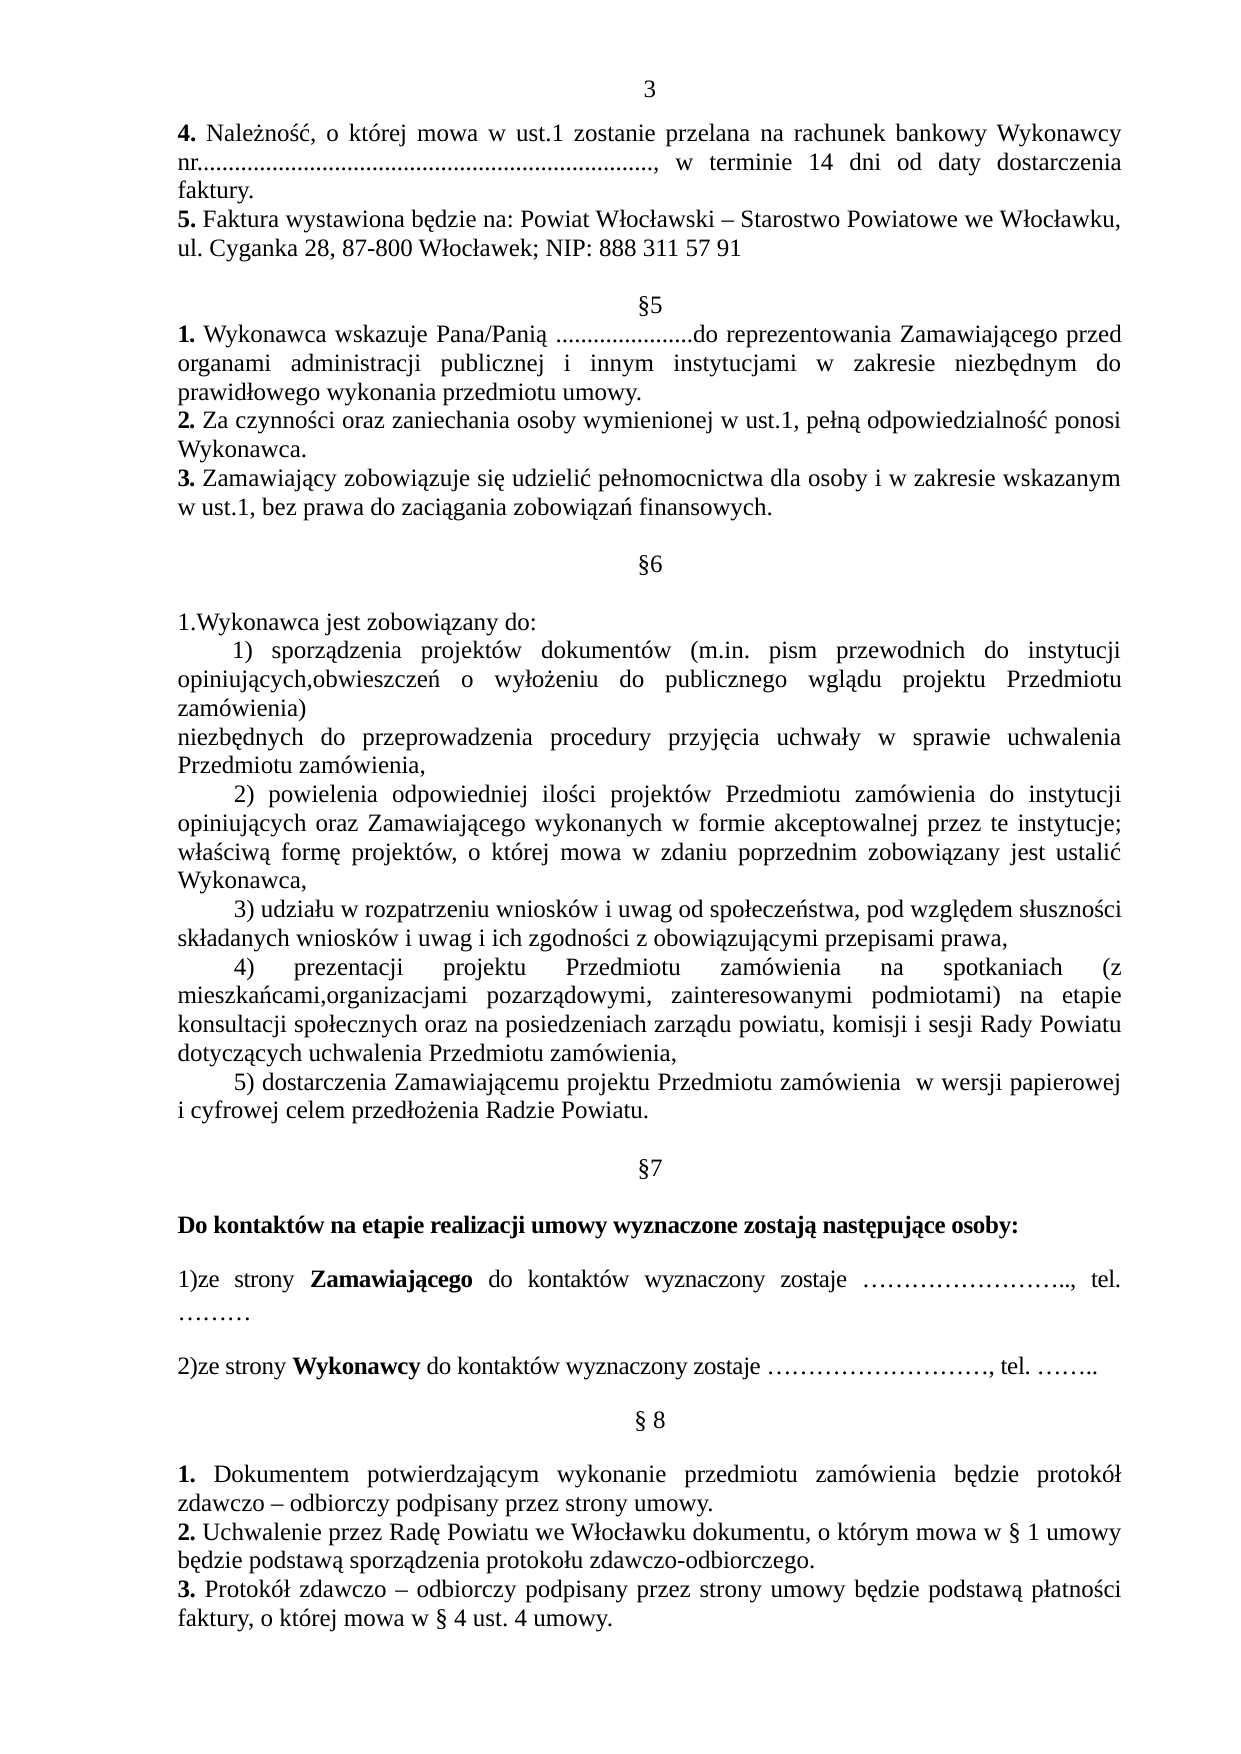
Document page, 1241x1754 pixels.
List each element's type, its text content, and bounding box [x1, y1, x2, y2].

list Zamawiający zobowiązuje się udzielić pełnomocnictwa dla osoby i w zakresie wskazanym w ust.1, bez prawa do zaciągania zobowiązań finansowych. [177, 463, 1122, 521]
text 1.Wykonawca jest zobowiązany do: [177, 607, 1122, 636]
list Należność, o której mowa w ust.1 zostanie przelana na rachunek bankowy Wykonawcy nr........................................................................., w terminie 14 dni od daty dostarczenia faktury. [177, 118, 1122, 204]
text 3) udziału w rozpatrzeniu wniosków i uwag od społeczeństwa, pod względem słuszności składanych wniosków i uwag i ich zgodności z obowiązującymi przepisami prawa, [177, 894, 1122, 952]
list ze strony Wykonawcy do kontaktów wyznaczony zostaje ………………………, tel. …….. [177, 1351, 1122, 1380]
text §5 [177, 291, 1122, 319]
text § 8 [177, 1405, 1122, 1434]
text §7 [177, 1153, 1122, 1182]
text niezbędnych do przeprowadzenia procedury przyjęcia uchwały w sprawie uchwalenia Przedmiotu zamówienia, [177, 722, 1122, 779]
list ze strony Zamawiającego do kontaktów wyznaczony zostaje …………………….., tel. ……… [177, 1264, 1122, 1326]
text §6 [177, 549, 1122, 578]
list Dokumentem potwierdzającym wykonanie przedmiotu zamówienia będzie protokół zdawczo – odbiorczy podpisany przez strony umowy. [177, 1459, 1122, 1517]
text 5) dostarczenia Zamawiającemu projektu Przedmiotu zamówienia w wersji papierowej i cyfrowej celem przedłożenia Radzie Powiatu. [177, 1067, 1122, 1124]
list Za czynności oraz zaniechania osoby wymienionej w ust.1, pełną odpowiedzialność ponosi Wykonawca. [177, 406, 1122, 463]
list Wykonawca wskazuje Pana/Panią ......................do reprezentowania Zamawiającego przed organami administracji publicznej i innym instytucjami w zakresie niezbędnym do prawidłowego wykonania przedmiotu umowy. [177, 319, 1122, 406]
text 4) prezentacji projektu Przedmiotu zamówienia na spotkaniach (z mieszkańcami,organizacjami pozarządowymi, zainteresowanymi podmiotami) na etapie konsultacji społecznych oraz na posiedzeniach zarządu powiatu, komisji i sesji Rady Powiatu dotyczących uchwalenia Przedmiotu zamówienia, [177, 952, 1122, 1067]
text 2) powielenia odpowiedniej ilości projektów Przedmiotu zamówienia do instytucji opiniujących oraz Zamawiającego wykonanych w formie akceptowalnej przez te instytucje; właściwą formę projektów, o której mowa w zdaniu poprzednim zobowiązany jest ustalić Wykonawca, [177, 779, 1122, 894]
text Do kontaktów na etapie realizacji umowy wyznaczone zostają następujące osoby: [177, 1211, 1122, 1239]
list Uchwalenie przez Radę Powiatu we Włocławku dokumentu, o którym mowa w § 1 umowy będzie podstawą sporządzenia protokołu zdawczo-odbiorczego. [177, 1517, 1122, 1574]
list Protokół zdawczo – odbiorczy podpisany przez strony umowy będzie podstawą płatności faktury, o której mowa w § 4 ust. 4 umowy. [177, 1574, 1122, 1632]
text 1) sporządzenia projektów dokumentów (m.in. pism przewodnich do instytucji opiniujących,obwieszczeń o wyłożeniu do publicznego wglądu projektu Przedmiotu zamówienia) [177, 636, 1122, 722]
list Faktura wystawiona będzie na: Powiat Włocławski – Starostwo Powiatowe we Włocławku, ul. Cyganka 28, 87-800 Włocławek; NIP: 888 311 57 91 [177, 204, 1122, 262]
